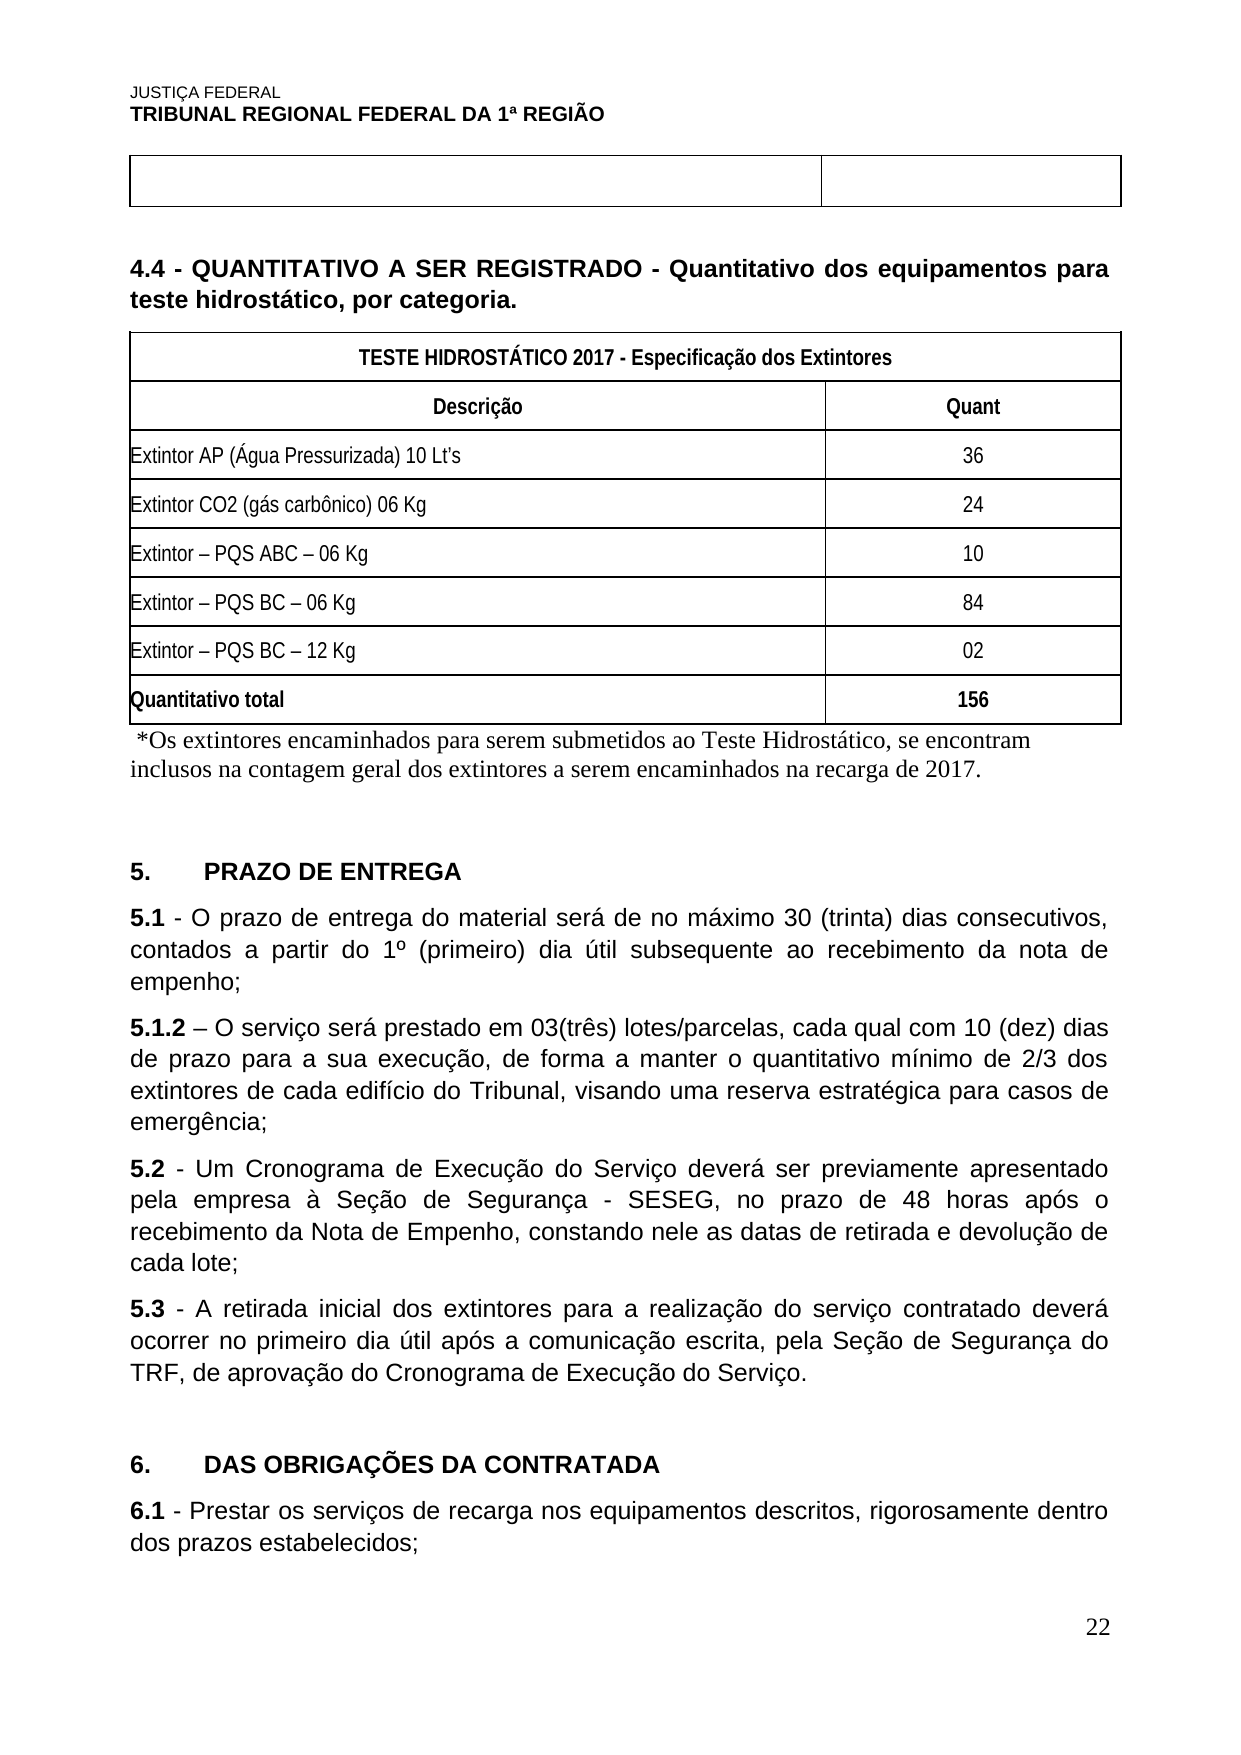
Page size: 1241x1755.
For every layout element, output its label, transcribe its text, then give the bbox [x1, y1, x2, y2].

table_cell Extintor CO2 (gás carbônico) 06 Kg [131, 480, 825, 527]
table_cell Extintor – PQS ABC – 06 Kg [131, 529, 825, 576]
text 5.3 - A retirada inicial dos extintores para a realização do serviço contratado deverá ocorrer no primeiro dia útil após a comunicação escrita, pela Seção de Segurança do TRF, de aprovação do Cronograma de Execução do Serviço. [130, 1294, 1110, 1386]
table_header TESTE HIDROSTÁTICO 2017 - Especificação dos Extintores [131, 333, 1120, 380]
text 5.1 - O prazo de entrega do material será de no máximo 30 (trinta) dias consecutivos, contados a partir do 1º (primeiro) dia útil subsequente ao recebimento da nota de empenho; [130, 903, 261, 995]
text 5.2 - Um Cronograma de Execução do Serviço deverá ser previamente apresentado pela empresa à Seção de Segurança - SESEG, no prazo de 48 horas após o recebimento da Nota de Empenho, constando nele as datas de retirada e devolução de cada lote; [130, 1153, 261, 1277]
text *Os extintores encaminhados para serem submetidos ao Teste Hidrostático, se encontram inclusos na contagem geral dos extintores a serem encaminhados na recarga de 2017. [938, 725, 1110, 782]
text 5.1 - O prazo de entrega do material será de no máximo 30 (trinta) dias consecutivos, contados a partir do 1º (primeiro) dia útil subsequente ao recebimento da nota de empenho; [938, 903, 1110, 995]
text 5. PRAZO DE ENTREGA [130, 857, 261, 886]
text 5.1.2 – O serviço será prestado em 03(três) lotes/parcelas, cada qual com 10 (dez) dias de prazo para a sua execução, de forma a manter o quantitativo mínimo de 2/3 dos extintores de cada edifício do Tribunal, visando uma reserva estratégica para casos de emergência; [938, 1013, 1110, 1136]
table_cell [822, 156, 1120, 206]
table_cell Descrição [131, 382, 825, 429]
text *Os extintores encaminhados para serem submetidos ao Teste Hidrostático, se encontram inclusos na contagem geral dos extintores a serem encaminhados na recarga de 2017. [130, 725, 261, 782]
table_cell Extintor – PQS BC – 06 Kg [131, 578, 261, 625]
text 5.1.2 – O serviço será prestado em 03(três) lotes/parcelas, cada qual com 10 (dez) dias de prazo para a sua execução, de forma a manter o quantitativo mínimo de 2/3 dos extintores de cada edifício do Tribunal, visando uma reserva estratégica para casos de emergência; [130, 1013, 261, 1136]
text 5.2 - Um Cronograma de Execução do Serviço deverá ser previamente apresentado pela empresa à Seção de Segurança - SESEG, no prazo de 48 horas após o recebimento da Nota de Empenho, constando nele as datas de retirada e devolução de cada lote; [938, 1153, 1110, 1277]
table_cell [131, 156, 821, 206]
table_cell Quant [826, 382, 1120, 429]
text 5. PRAZO DE ENTREGA [938, 857, 1110, 886]
table_cell Extintor – PQS BC – 12 Kg [131, 627, 261, 674]
table_cell 24 [826, 480, 1120, 527]
table_cell 36 [826, 431, 1120, 478]
table_cell 156 [938, 676, 1120, 723]
text 4.4 - QUANTITATIVO A SER REGISTRADO - Quantitativo dos equipamentos para teste hidrostático, por categoria. [130, 254, 1110, 314]
table_cell 02 [938, 627, 1120, 674]
text 6. DAS OBRIGAÇÕES DA CONTRATADA [130, 1450, 1110, 1478]
table_cell Extintor AP (Água Pressurizada) 10 Lt’s [131, 431, 825, 478]
table_cell 10 [826, 529, 1120, 576]
table_cell Quantitativo total [131, 676, 261, 723]
table_cell 84 [938, 578, 1120, 625]
text 6.1 - Prestar os serviços de recarga nos equipamentos descritos, rigorosamente dentro dos prazos estabelecidos; [130, 1496, 1110, 1556]
